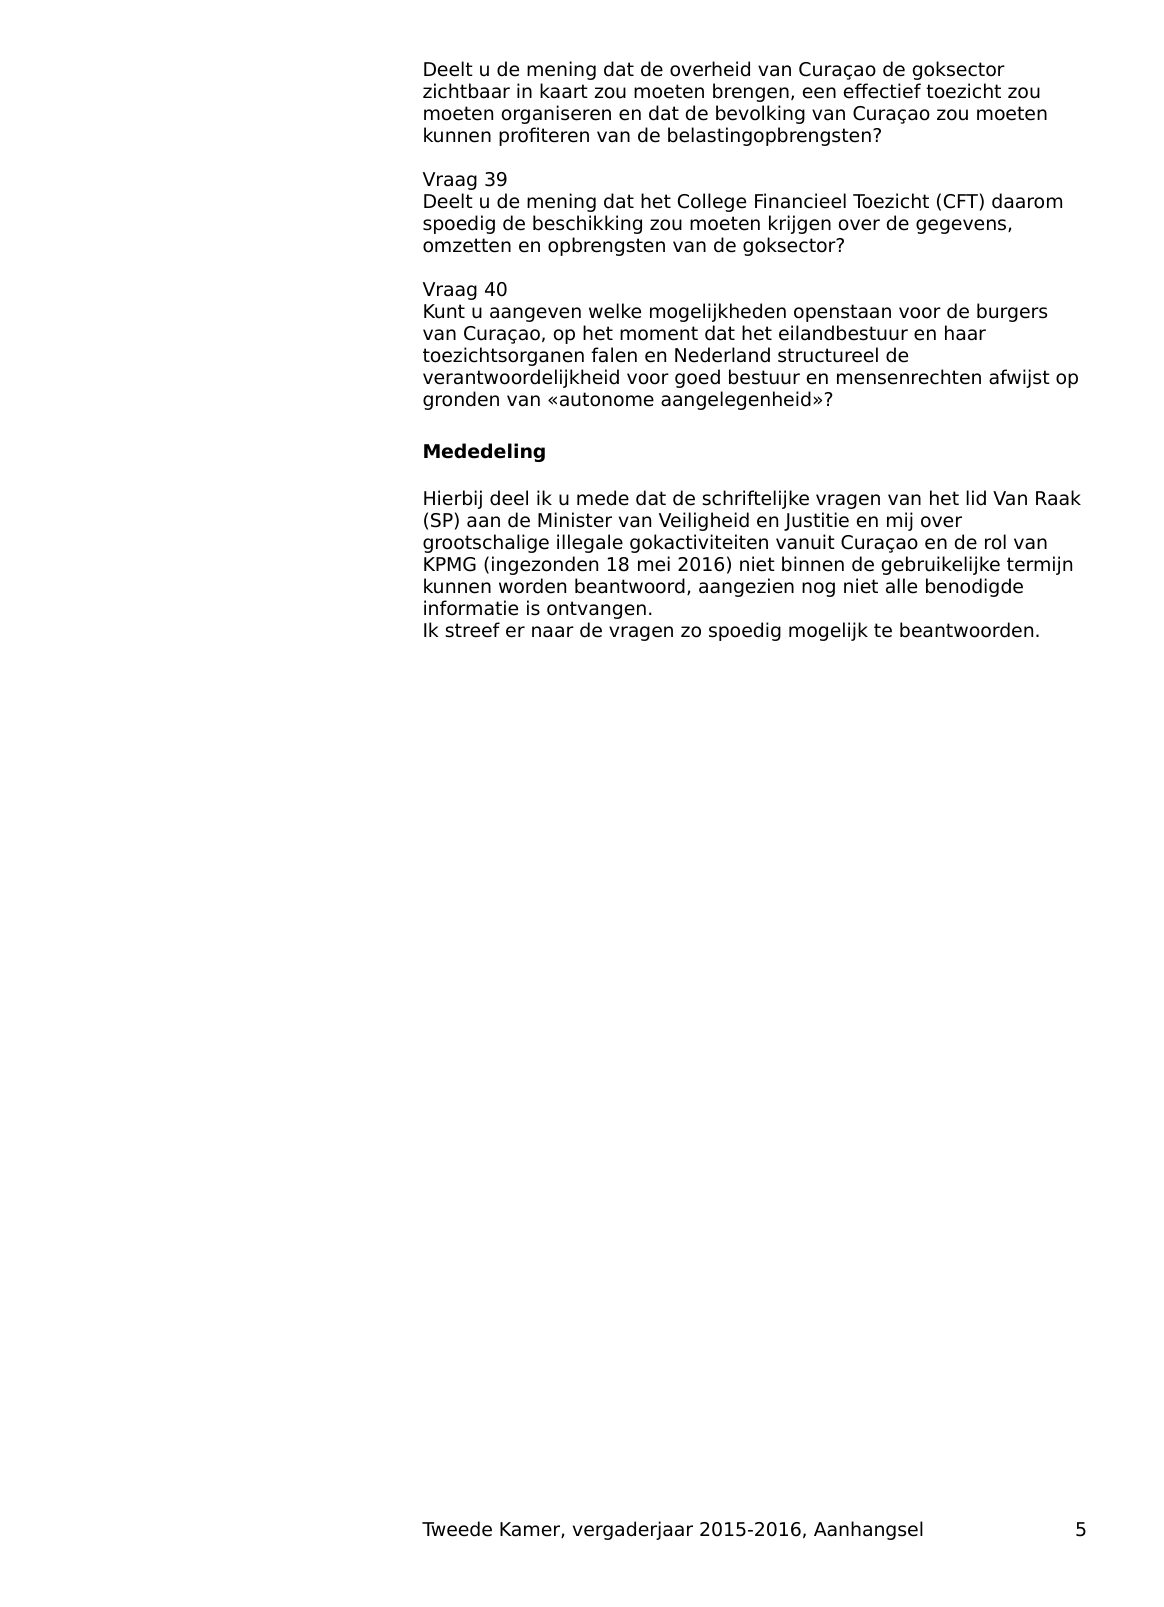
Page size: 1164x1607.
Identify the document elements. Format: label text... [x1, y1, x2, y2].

text Vraag 39 [422, 169, 1087, 191]
text Ik streef er naar de vragen zo spoedig mogelijk te beantwoorden. [422, 620, 1087, 642]
text Deelt u de mening dat de overheid van Curaçao de goksector zichtbaar in kaart zou moeten brengen, een effectief toezicht zou moeten organiseren en dat de bevolking van Curaçao zou moeten kunnen profiteren van de belastingopbrengsten? [422, 59, 1087, 147]
text Deelt u de mening dat het College Financieel Toezicht (CFT) daarom spoedig de beschikking zou moeten krijgen over de gegevens, omzetten en opbrengsten van de goksector? [422, 191, 1087, 257]
text Vraag 40 [422, 279, 1087, 301]
text Hierbij deel ik u mede dat de schriftelijke vragen van het lid Van Raak (SP) aan de Minister van Veiligheid en Justitie en mij over grootschalige illegale gokactiviteiten vanuit Curaçao en de rol van KPMG (ingezonden 18 mei 2016) niet binnen de gebruikelijke termijn kunnen worden beantwoord, aangezien nog niet alle benodigde informatie is ontvangen. [422, 488, 1087, 620]
text Kunt u aangeven welke mogelijkheden openstaan voor de burgers van Curaçao, op het moment dat het eilandbestuur en haar toezichtsorganen falen en Nederland structureel de verantwoordelijkheid voor goed bestuur en mensenrechten afwijst op gronden van «autonome aangelegenheid»? [422, 301, 1087, 411]
subtitle Mededeling [422, 441, 1087, 463]
